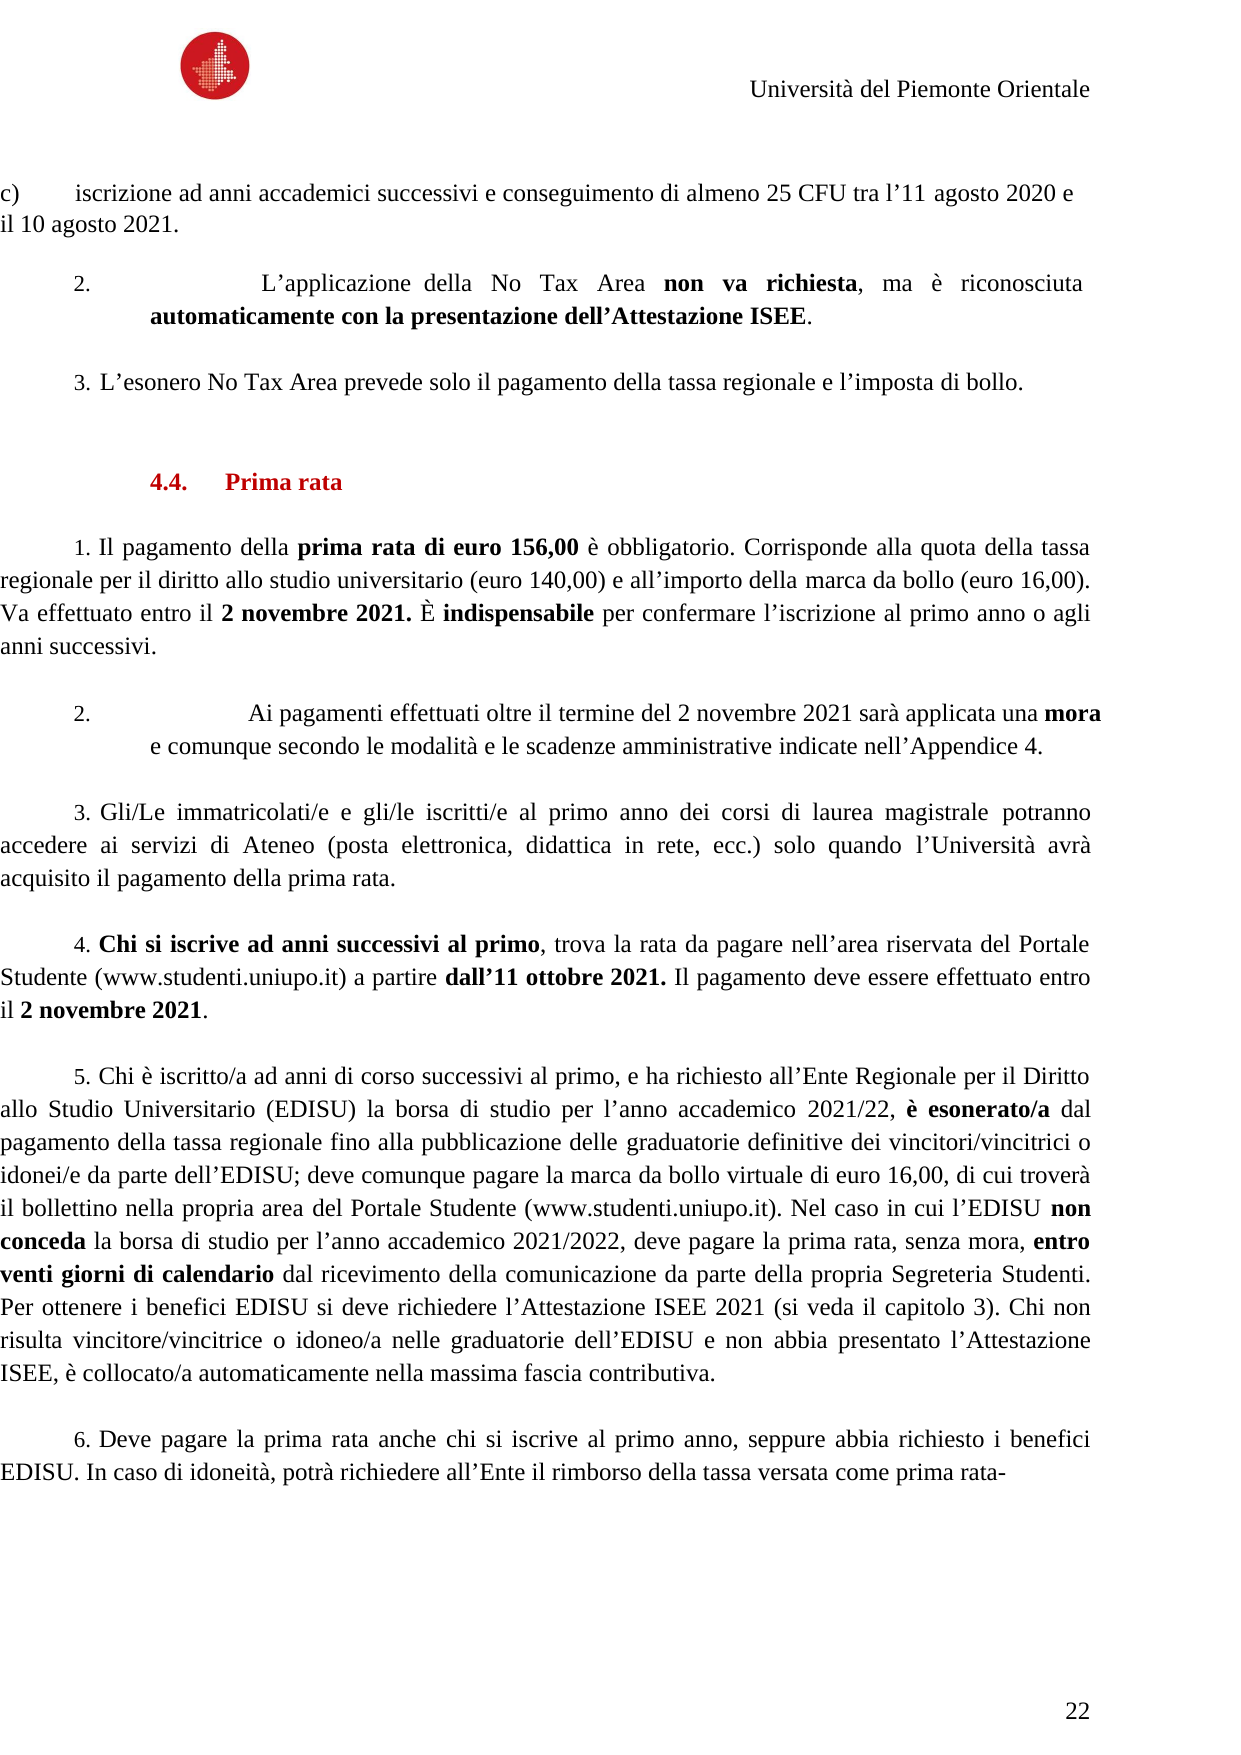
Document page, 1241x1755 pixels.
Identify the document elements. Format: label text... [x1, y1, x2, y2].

list Il pagamento della prima rata di euro 156,00 è obbligatorio. Corrisponde alla quota della tassa regionale per il diritto allo studio universitario (euro 140,00) e all’importo della marca da bollo (euro 16,00). Va effettuato entro il 2 novembre 2021. È indispensabile per confermare l’iscrizione al primo anno o agli anni successivi. [0, 532, 1091, 660]
list iscrizione ad anni accademici successivi e conseguimento di almeno 25 CFU tra l’11 agosto 2020 e il 10 agosto 2021. [0, 178, 1074, 237]
text e comunque secondo le modalità e le scadenze amministrative indicate nell’Appendice 4. [150, 731, 1241, 759]
list L’applicazione della No Tax Area non va richiesta, ma è riconosciuta [73, 268, 1241, 297]
list Chi si iscrive ad anni successivi al primo, trova la rata da pagare nell’area riservata del Portale Studente (www.studenti.uniupo.it) a partire dall’11 ottobre 2021. Il pagamento deve essere effettuato entro il 2 novembre 2021. [0, 929, 1091, 1024]
list Ai pagamenti effettuati oltre il termine del 2 novembre 2021 sarà applicata una mora [73, 698, 1241, 727]
list L’esonero No Tax Area prevede solo il pagamento della tassa regionale e l’imposta di bollo. [0, 367, 1091, 396]
list Deve pagare la prima rata anche chi si iscrive al primo anno, seppure abbia richiesto i benefici EDISU. In caso di idoneità, potrà richiedere all’Ente il rimborso della tassa versata come prima rata- [0, 1424, 1091, 1486]
list Gli/Le immatricolati/e e gli/le iscritti/e al primo anno dei corsi di laurea magistrale potranno accedere ai servizi di Ateneo (posta elettronica, didattica in rete, ecc.) solo quando l’Università avrà acquisito il pagamento della prima rata. [0, 797, 1091, 892]
subtitle automaticamente con la presentazione dell’Attestazione ISEE. [150, 301, 1241, 330]
list Prima rata [150, 467, 1241, 496]
list Chi è iscritto/a ad anni di corso successivi al primo, e ha richiesto all’Ente Regionale per il Diritto allo Studio Universitario (EDISU) la borsa di studio per l’anno accademico 2021/22, è esonerato/a dal pagamento della tassa regionale fino alla pubblicazione delle graduatorie definitive dei vincitori/vincitrici o idonei/e da parte dell’EDISU; deve comunque pagare la marca da bollo virtuale di euro 16,00, di cui troverà il bollettino nella propria area del Portale Studente (www.studenti.uniupo.it). Nel caso in cui l’EDISU non conceda la borsa di studio per l’anno accademico 2021/2022, deve pagare la prima rata, senza mora, entro venti giorni di calendario dal ricevimento della comunicazione da parte della propria Segreteria Studenti. Per ottenere i benefici EDISU si deve richiedere l’Attestazione ISEE 2021 (si veda il capitolo 3). Chi non risulta vincitore/vincitrice o idoneo/a nelle graduatorie dell’EDISU e non abbia presentato l’Attestazione ISEE, è collocato/a automaticamente nella massima fascia contributiva. [0, 1061, 1091, 1387]
